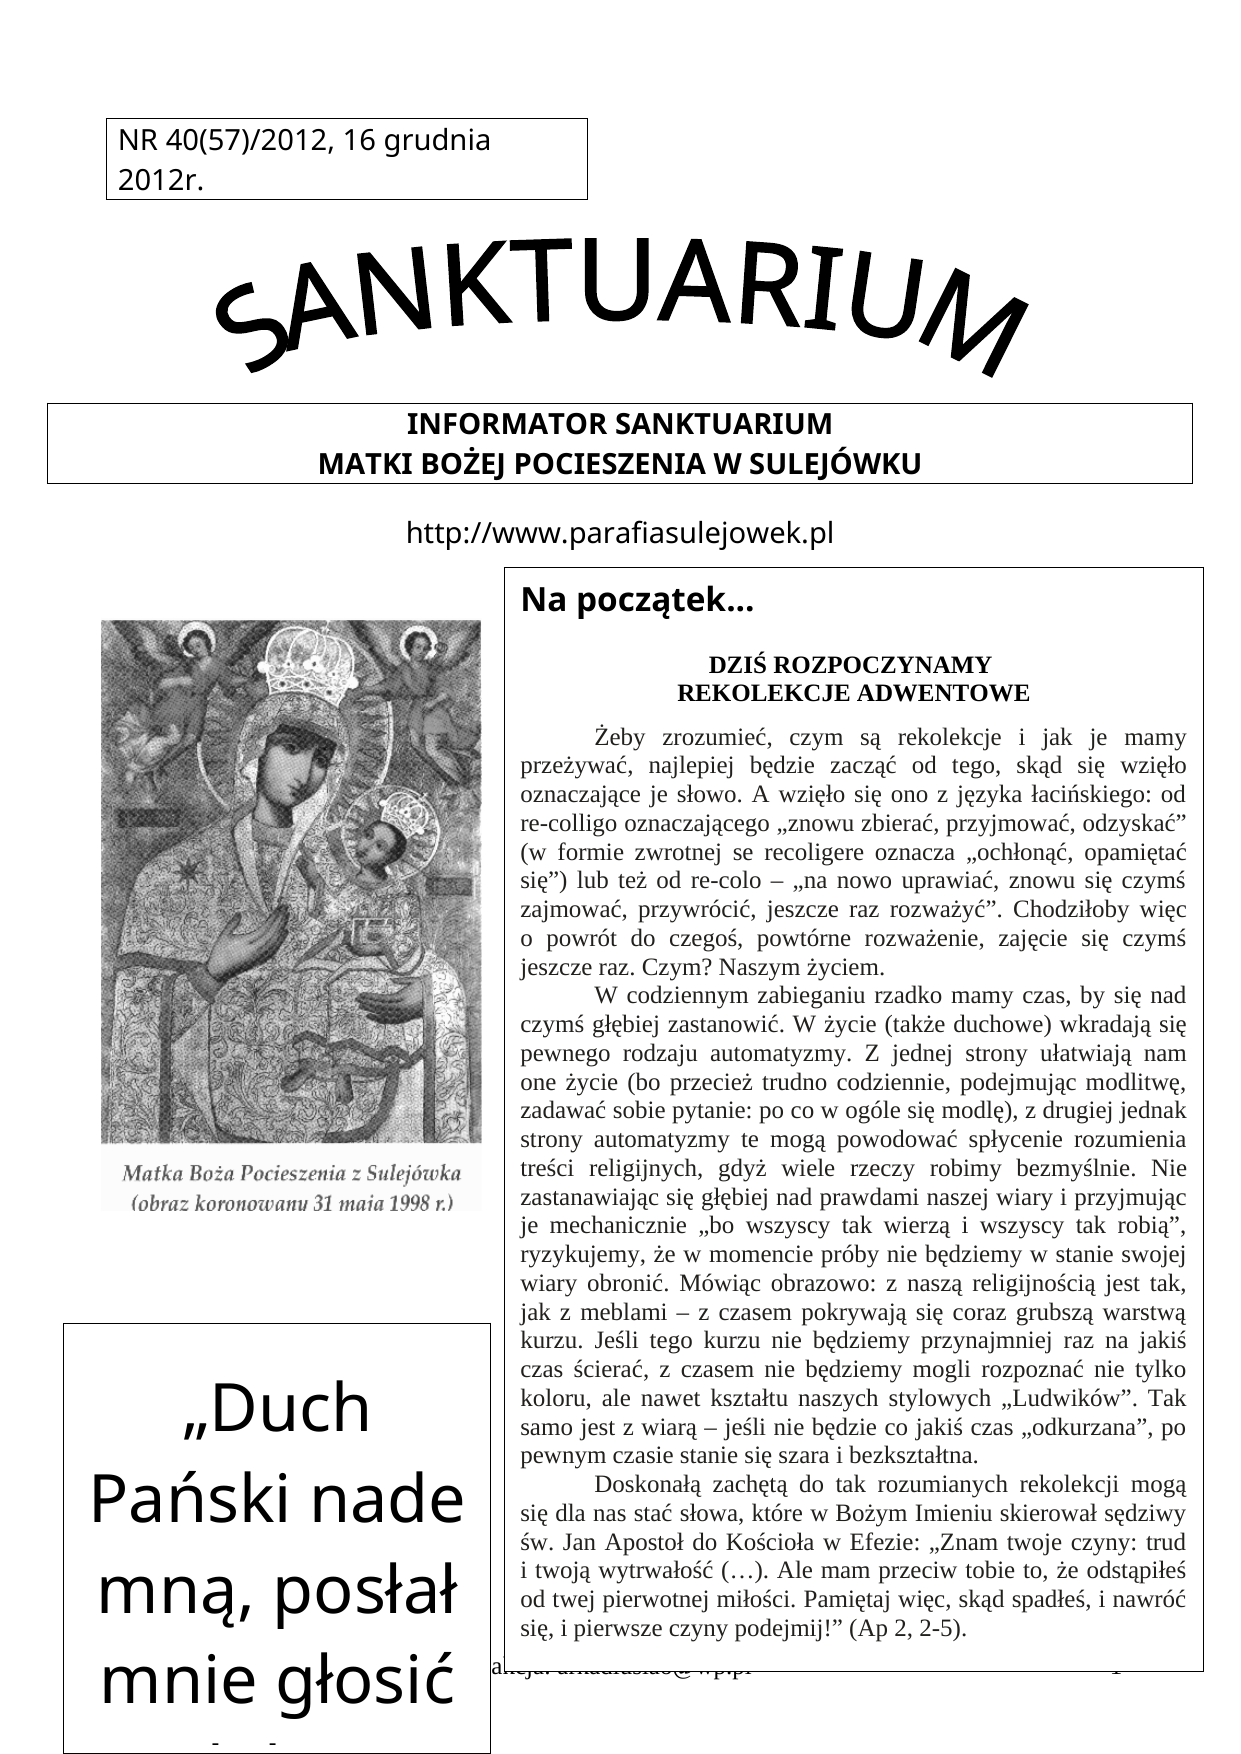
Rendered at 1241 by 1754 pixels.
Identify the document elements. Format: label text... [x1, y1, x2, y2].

text http://www.parafiasulejowek.pl [59, 512, 1181, 552]
text REKOLEKCJE ADWENTOWE [520, 678, 1187, 707]
text Żeby zrozumieć, czym są rekolekcje i jak je mamy przeżywać, najlepiej będzie zacząć od tego, skąd się wzięło oznaczające je słowo. A wzięło się ono z języka łacińskiego: od re-colligo oznaczającego „znowu zbierać, przyjmować, odzyskać” (w formie zwrotnej se recoligere oznacza „ochłonąć, opamiętać się”) lub też od re-colo – „na nowo uprawiać, znowu się czymś zajmować, przywrócić, jeszcze raz rozważyć”. Chodziłoby więc o powrót do czegoś, powtórne rozważenie, zajęcie się czymś jeszcze raz. Czym? Naszym życiem. [520, 722, 1187, 980]
text DZIŚ ROZPOCZYNAMY [520, 650, 1187, 678]
text Doskonałą zachętą do tak rozumianych rekolekcji mogą się dla nas stać słowa, które w Bożym Imieniu skierował sędziwy św. Jan Apostoł do Kościoła w Efezie: „Znam twoje czyny: trud i twoją wytrwałość (…). Ale mam przeciw tobie to, że odstąpiłeś od twej pierwotnej miłości. Pamiętaj więc, skąd spadłeś, i nawróć się, i pierwsze czyny podejmij!” (Ap 2, 2-5). [520, 1469, 1187, 1642]
text „Duch Pański nade mną, posłał mnie głosić dobrą nowinę ubogim.” [79, 1360, 475, 1745]
picture [101, 618, 482, 1211]
text W codziennym zabieganiu rzadko mamy czas, by się nad czymś głębiej zastanowić. W życie (także duchowe) wkradają się pewnego rodzaju automatyzmy. Z jednej strony ułatwiają nam one życie (bo przecież trudno codziennie, podejmując modlitwę, zadawać sobie pytanie: po co w ogóle się modlę), z drugiej jednak strony automatyzmy te mogą powodować spłycenie rozumienia treści religijnych, gdyż wiele rzeczy robimy bezmyślnie. Nie zastanawiając się głębiej nad prawdami naszej wiary i przyjmując je mechanicznie „bo wszyscy tak wierzą i wszyscy tak robią”, ryzykujemy, że w momencie próby nie będziemy w stanie swojej wiary obronić. Mówiąc obrazowo: z naszą religijnością jest tak, jak z meblami – z czasem pokrywają się coraz grubszą warstwą kurzu. Jeśli tego kurzu nie będziemy przynajmniej raz na jakiś czas ścierać, z czasem nie będziemy mogli rozpoznać nie tylko koloru, ale nawet kształtu naszych stylowych „Ludwików”. Tak samo jest z wiarą – jeśli nie będzie co jakiś czas „odkurzana”, po pewnym czasie stanie się szara i bezkształtna. [520, 980, 1187, 1469]
text Na początek... [520, 576, 1187, 621]
table_header NR 40(57)/2012, 16 grudnia 2012r. [107, 119, 587, 198]
table_header INFORMATOR SANKTUARIUM MATKI BOŻEJ POCIESZENIA W SULEJÓWKU [48, 404, 1192, 483]
